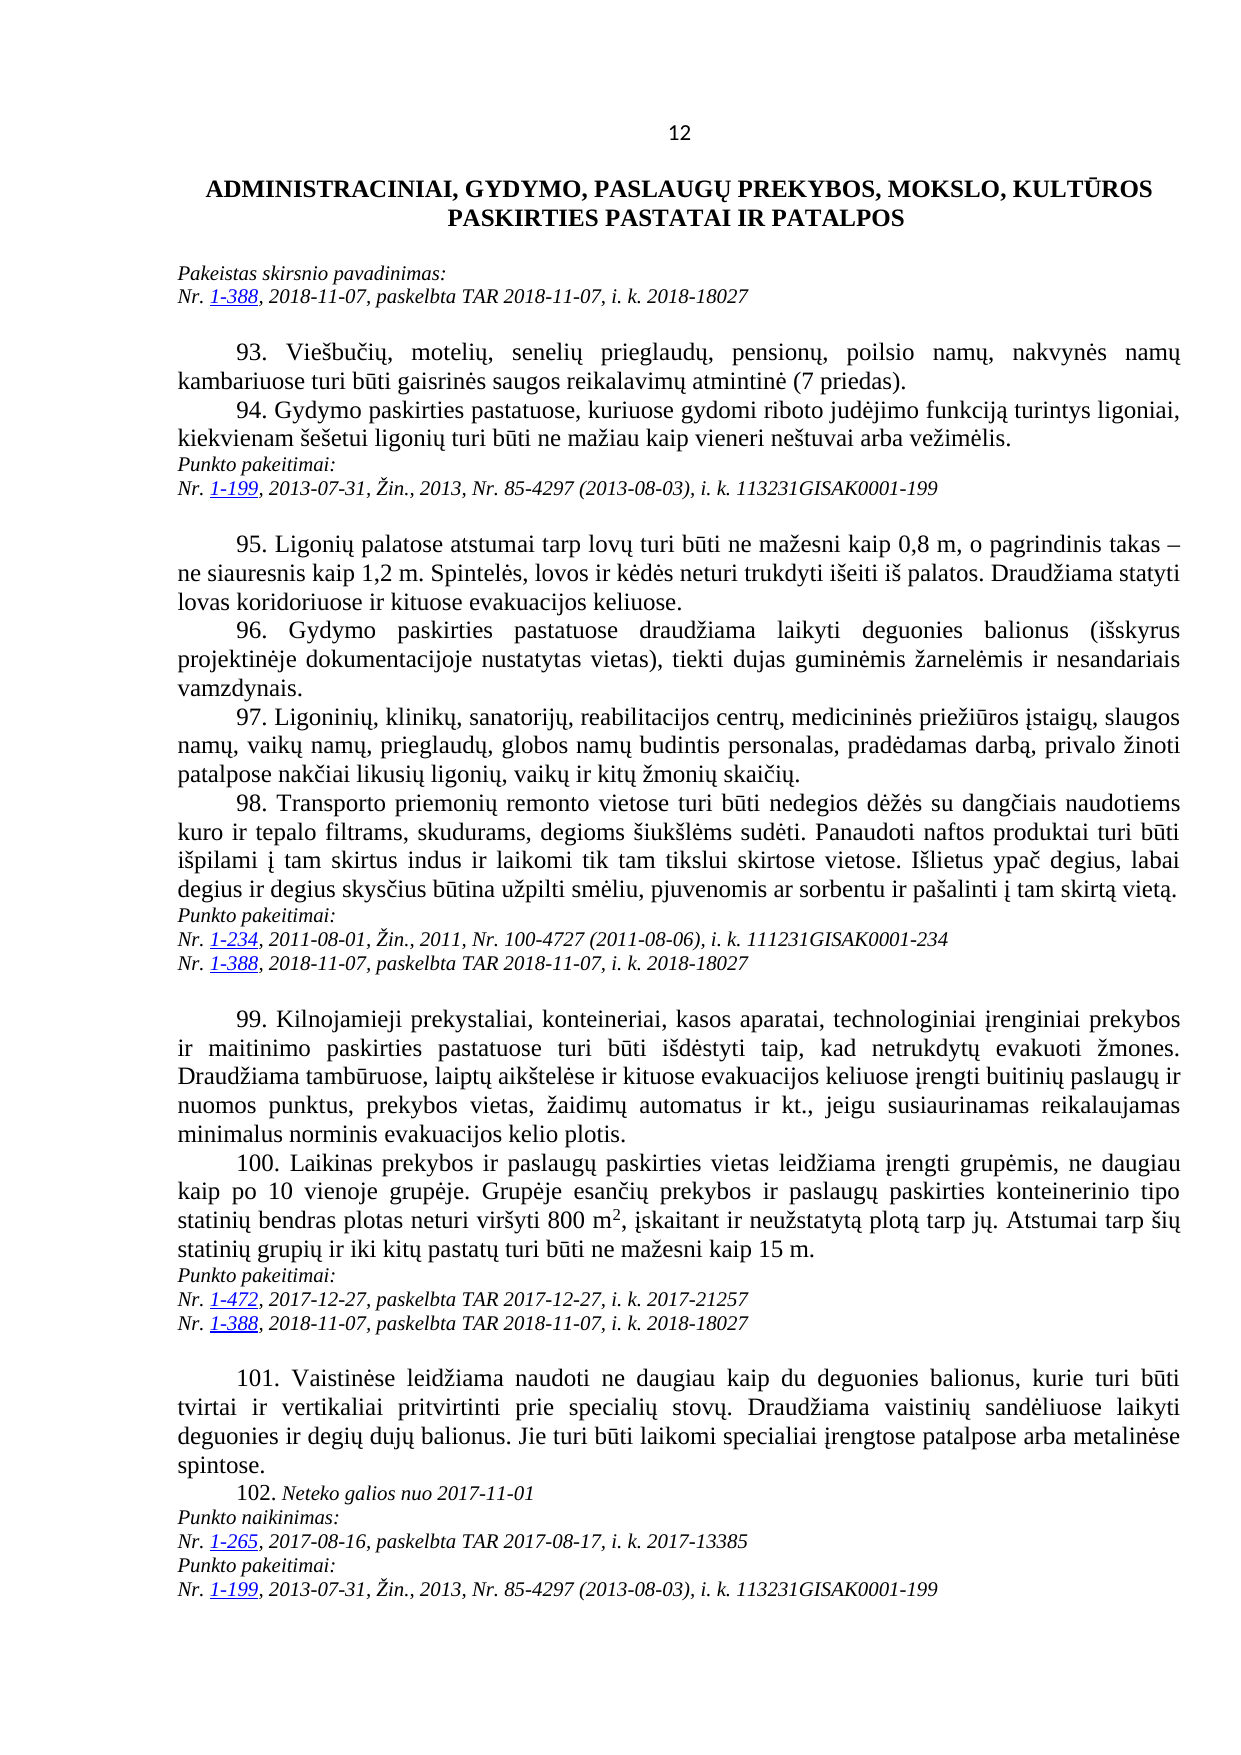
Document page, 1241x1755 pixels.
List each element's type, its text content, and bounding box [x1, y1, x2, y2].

text Punkto naikinimas: [177, 1505, 1181, 1529]
text Nr. 1-234, 2011-08-01, Žin., 2011, Nr. 100-4727 (2011-08-06), i. k. 111231GISAK0001-234 [177, 927, 1181, 951]
text Punkto pakeitimai: [177, 1553, 1181, 1577]
text 98. Transporto priemonių remonto vietose turi būti nedegios dėžės su dangčiais naudotiems kuro ir tepalo filtrams, skudurams, degioms šiukšlėms sudėti. Panaudoti naftos produktai turi būti išpilami į tam skirtus indus ir laikomi tik tam tikslui skirtose vietose. Išlietus ypač degius, labai degius ir degius skysčius būtina užpilti smėliu, pjuvenomis ar sorbentu ir pašalinti į tam skirtą vietą. [177, 788, 1181, 903]
text 102. Neteko galios nuo 2017-11-01 [177, 1478, 1181, 1505]
text 100. Laikinas prekybos ir paslaugų paskirties vietas leidžiama įrengti grupėmis, ne daugiau kaip po 10 vienoje grupėje. Grupėje esančių prekybos ir paslaugų paskirties konteinerinio tipo statinių bendras plotas neturi viršyti 800 m2, įskaitant ir neužstatytą plotą tarp jų. Atstumai tarp šių statinių grupių ir iki kitų pastatų turi būti ne mažesni kaip 15 m. [177, 1148, 1181, 1263]
text 96. Gydymo paskirties pastatuose draudžiama laikyti deguonies balionus (išskyrus projektinėje dokumentacijoje nustatytas vietas), tiekti dujas guminėmis žarnelėmis ir nesandariais vamzdynais. [177, 615, 1181, 702]
text 101. Vaistinėse leidžiama naudoti ne daugiau kaip du deguonies balionus, kurie turi būti tvirtai ir vertikaliai pritvirtinti prie specialių stovų. Draudžiama vaistinių sandėliuose laikyti deguonies ir degių dujų balionus. Jie turi būti laikomi specialiai įrengtose patalpose arba metalinėse spintose. [177, 1363, 1181, 1478]
text Nr. 1-388, 2018-11-07, paskelbta TAR 2018-11-07, i. k. 2018-18027 [177, 951, 1181, 975]
text Nr. 1-199, 2013-07-31, Žin., 2013, Nr. 85-4297 (2013-08-03), i. k. 113231GISAK0001-199 [177, 1577, 1181, 1601]
text Nr. 1-388, 2018-11-07, paskelbta TAR 2018-11-07, i. k. 2018-18027 [177, 284, 1181, 308]
text Punkto pakeitimai: [177, 903, 1181, 927]
text Nr. 1-265, 2017-08-16, paskelbta TAR 2017-08-17, i. k. 2017-13385 [177, 1529, 1181, 1553]
text Pakeistas skirsnio pavadinimas: [177, 260, 1181, 284]
text ADMINISTRACINIAI, GYDYMO, PASLAUGŲ PREKYBOS, MOKSLO, KULTŪROS PASKIRTIES PASTATAI IR PATALPOS [177, 174, 1181, 232]
text Punkto pakeitimai: [177, 452, 1181, 476]
text Nr. 1-388, 2018-11-07, paskelbta TAR 2018-11-07, i. k. 2018-18027 [177, 1311, 1181, 1335]
text Punkto pakeitimai: [177, 1263, 1181, 1287]
text 95. Ligonių palatose atstumai tarp lovų turi būti ne mažesni kaip 0,8 m, o pagrindinis takas – ne siauresnis kaip 1,2 m. Spintelės, lovos ir kėdės neturi trukdyti išeiti iš palatos. Draudžiama statyti lovas koridoriuose ir kituose evakuacijos keliuose. [177, 529, 1181, 615]
text 94. Gydymo paskirties pastatuose, kuriuose gydomi riboto judėjimo funkciją turintys ligoniai, kiekvienam šešetui ligonių turi būti ne mažiau kaip vieneri neštuvai arba vežimėlis. [177, 395, 1181, 452]
text Nr. 1-472, 2017-12-27, paskelbta TAR 2017-12-27, i. k. 2017-21257 [177, 1287, 1181, 1311]
text 93. Viešbučių, motelių, senelių prieglaudų, pensionų, poilsio namų, nakvynės namų kambariuose turi būti gaisrinės saugos reikalavimų atmintinė (7 priedas). [177, 337, 1181, 395]
text 97. Ligoninių, klinikų, sanatorijų, reabilitacijos centrų, medicininės priežiūros įstaigų, slaugos namų, vaikų namų, prieglaudų, globos namų budintis personalas, pradėdamas darbą, privalo žinoti patalpose nakčiai likusių ligonių, vaikų ir kitų žmonių skaičių. [177, 702, 1181, 788]
text 99. Kilnojamieji prekystaliai, konteineriai, kasos aparatai, technologiniai įrenginiai prekybos ir maitinimo paskirties pastatuose turi būti išdėstyti taip, kad netrukdytų evakuoti žmones. Draudžiama tambūruose, laiptų aikštelėse ir kituose evakuacijos keliuose įrengti buitinių paslaugų ir nuomos punktus, prekybos vietas, žaidimų automatus ir kt., jeigu susiaurinamas reikalaujamas minimalus norminis evakuacijos kelio plotis. [177, 1004, 1181, 1148]
text Nr. 1-199, 2013-07-31, Žin., 2013, Nr. 85-4297 (2013-08-03), i. k. 113231GISAK0001-199 [177, 476, 1181, 500]
